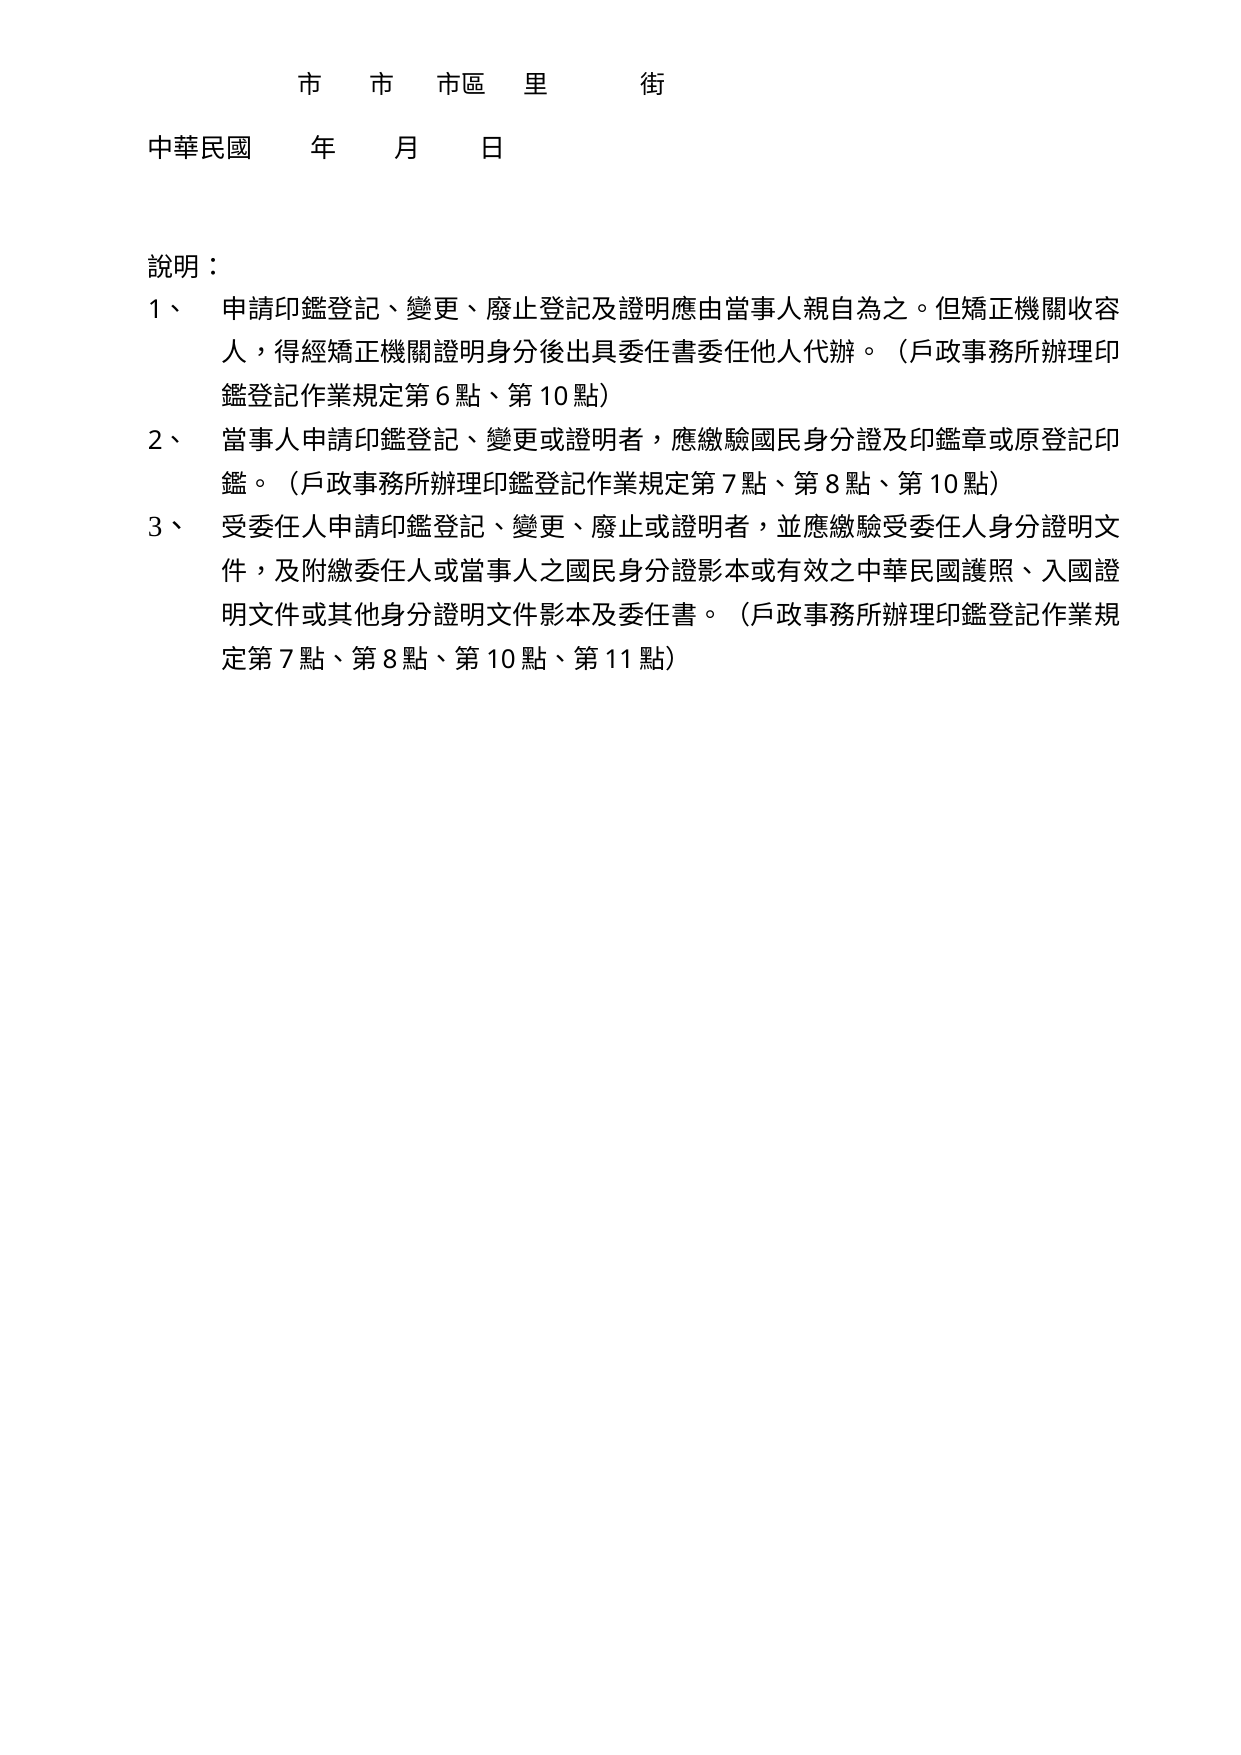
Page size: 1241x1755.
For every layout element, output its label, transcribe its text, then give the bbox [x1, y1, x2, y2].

list 受委任人申請印鑑登記、變更、廢止或證明者，並應繳驗受委任人身分證明文件，及附繳委任人或當事人之國民身分證影本或有效之中華民國護照、入國證明文件或其他身分證明文件影本及委任書。（戶政事務所辦理印鑑登記作業規定第7點、第8點、第10點、第11點） [148, 502, 1122, 677]
text 中華民國 年 月 日 [148, 128, 1122, 165]
list 當事人申請印鑑登記、變更或證明者，應繳驗國民身分證及印鑑章或原登記印鑑。（戶政事務所辦理印鑑登記作業規定第7點、第8點、第10點） [148, 414, 1122, 502]
text 市 市 市區 里 街 [148, 65, 1122, 102]
text 說明： [148, 248, 1122, 283]
list 申請印鑑登記、變更、廢止登記及證明應由當事人親自為之。但矯正機關收容人，得經矯正機關證明身分後出具委任書委任他人代辦。（戶政事務所辦理印鑑登記作業規定第6點、第10點） [148, 283, 1122, 414]
